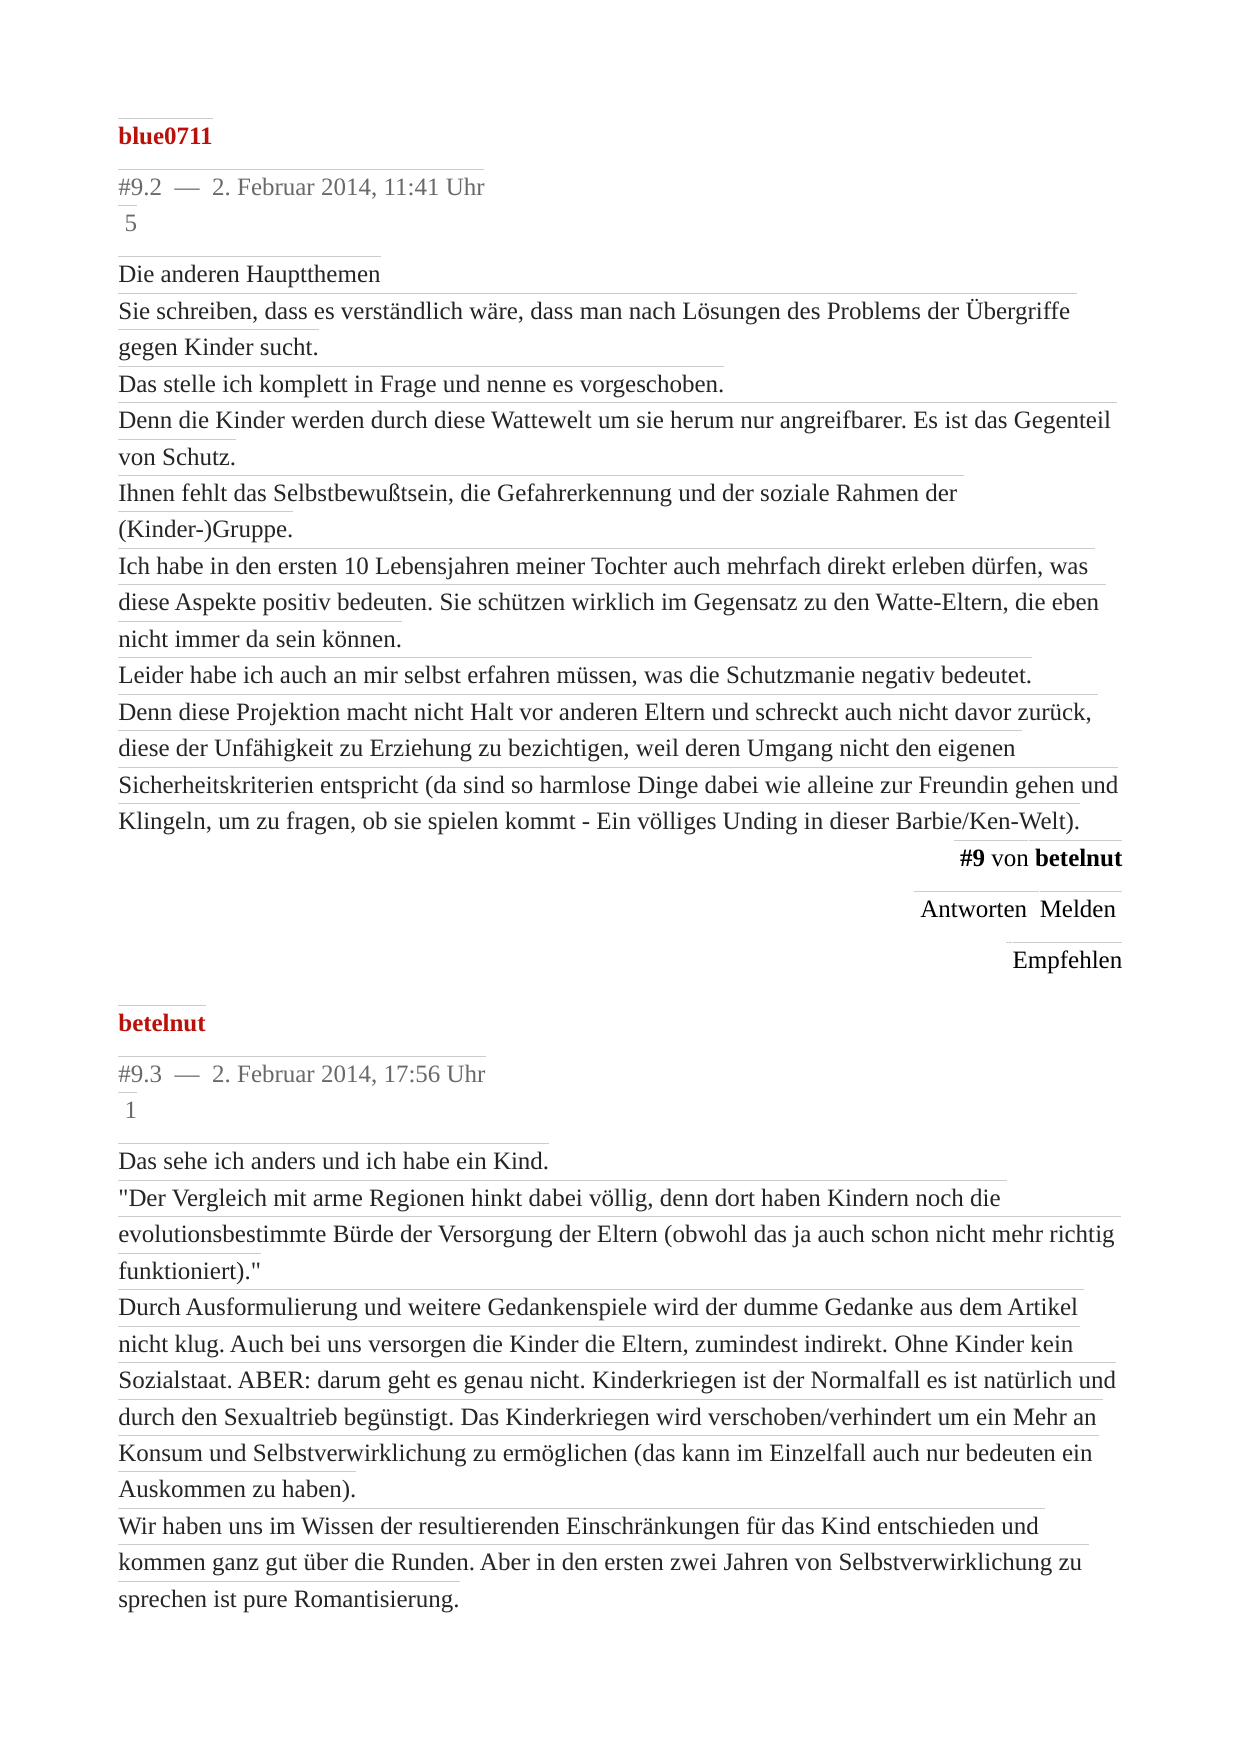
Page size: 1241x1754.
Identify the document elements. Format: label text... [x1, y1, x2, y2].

text Empfehlen [118, 942, 1122, 973]
text 1 [118, 1092, 1122, 1124]
text 5 [118, 205, 1122, 237]
text Sie schreiben, dass es verständlich wäre, dass man nach Lösungen des Problems der Übergriffe gegen Kinder sucht. Das stelle ich komplett in Frage und nenne es vorgeschoben. [118, 293, 1122, 397]
text Die anderen Hauptthemen [118, 256, 1122, 288]
text Das sehe ich anders und ich habe ein Kind. [118, 1143, 1122, 1175]
subtitle betelnut [118, 1005, 1122, 1037]
text Antworten Melden [118, 891, 1122, 922]
text Wir haben uns im Wissen der resultierenden Einschränkungen für das Kind entschieden und kommen ganz gut über die Runden. Aber in den ersten zwei Jahren von Selbstverwirklichung zu sprechen ist pure Romantisierung. [118, 1508, 1122, 1613]
subtitle blue0711 [118, 118, 1122, 150]
text #9 von betelnut [118, 839, 1122, 871]
text #9.2 — 2. Februar 2014, 11:41 Uhr [118, 169, 1122, 201]
text Durch Ausformulierung und weitere Gedankenspiele wird der dumme Gedanke aus dem Artikel nicht klug. Auch bei uns versorgen die Kinder die Eltern, zumindest indirekt. Ohne Kinder kein Sozialstaat. ABER: darum geht es genau nicht. Kinderkriegen ist der Normalfall es ist natürlich und durch den Sexualtrieb begünstigt. Das Kinderkriegen wird verschoben/verhindert um ein Mehr an Konsum und Selbstverwirklichung zu ermöglichen (das kann im Einzelfall auch nur bedeuten ein Auskommen zu haben). [118, 1289, 1122, 1503]
text "Der Vergleich mit arme Regionen hinkt dabei völlig, denn dort haben Kindern noch die evolutionsbestimmte Bürde der Versorgung der Eltern (obwohl das ja auch schon nicht mehr richtig funktioniert)." [118, 1180, 1122, 1284]
text #9.3 — 2. Februar 2014, 17:56 Uhr [118, 1056, 1122, 1088]
text Leider habe ich auch an mir selbst erfahren müssen, was die Schutzmanie negativ bedeutet. Denn diese Projektion macht nicht Halt vor anderen Eltern und schreckt auch nicht davor zurück, diese der Unfähigkeit zu Erziehung zu bezichtigen, weil deren Umgang nicht den eigenen Sicherheitskriterien entspricht (da sind so harmlose Dinge dabei wie alleine zur Freundin gehen und Klingeln, um zu fragen, ob sie spielen kommt - Ein völliges Unding in dieser Barbie/Ken-Welt). [118, 657, 1122, 835]
text Denn die Kinder werden durch diese Wattewelt um sie herum nur angreifbarer. Es ist das Gegenteil von Schutz. Ihnen fehlt das Selbstbewußtsein, die Gefahrerkennung und der soziale Rahmen der (Kinder-)Gruppe. Ich habe in den ersten 10 Lebensjahren meiner Tochter auch mehrfach direkt erleben dürfen, was diese Aspekte positiv bedeuten. Sie schützen wirklich im Gegensatz zu den Watte-Eltern, die eben nicht immer da sein können. [118, 402, 1122, 653]
